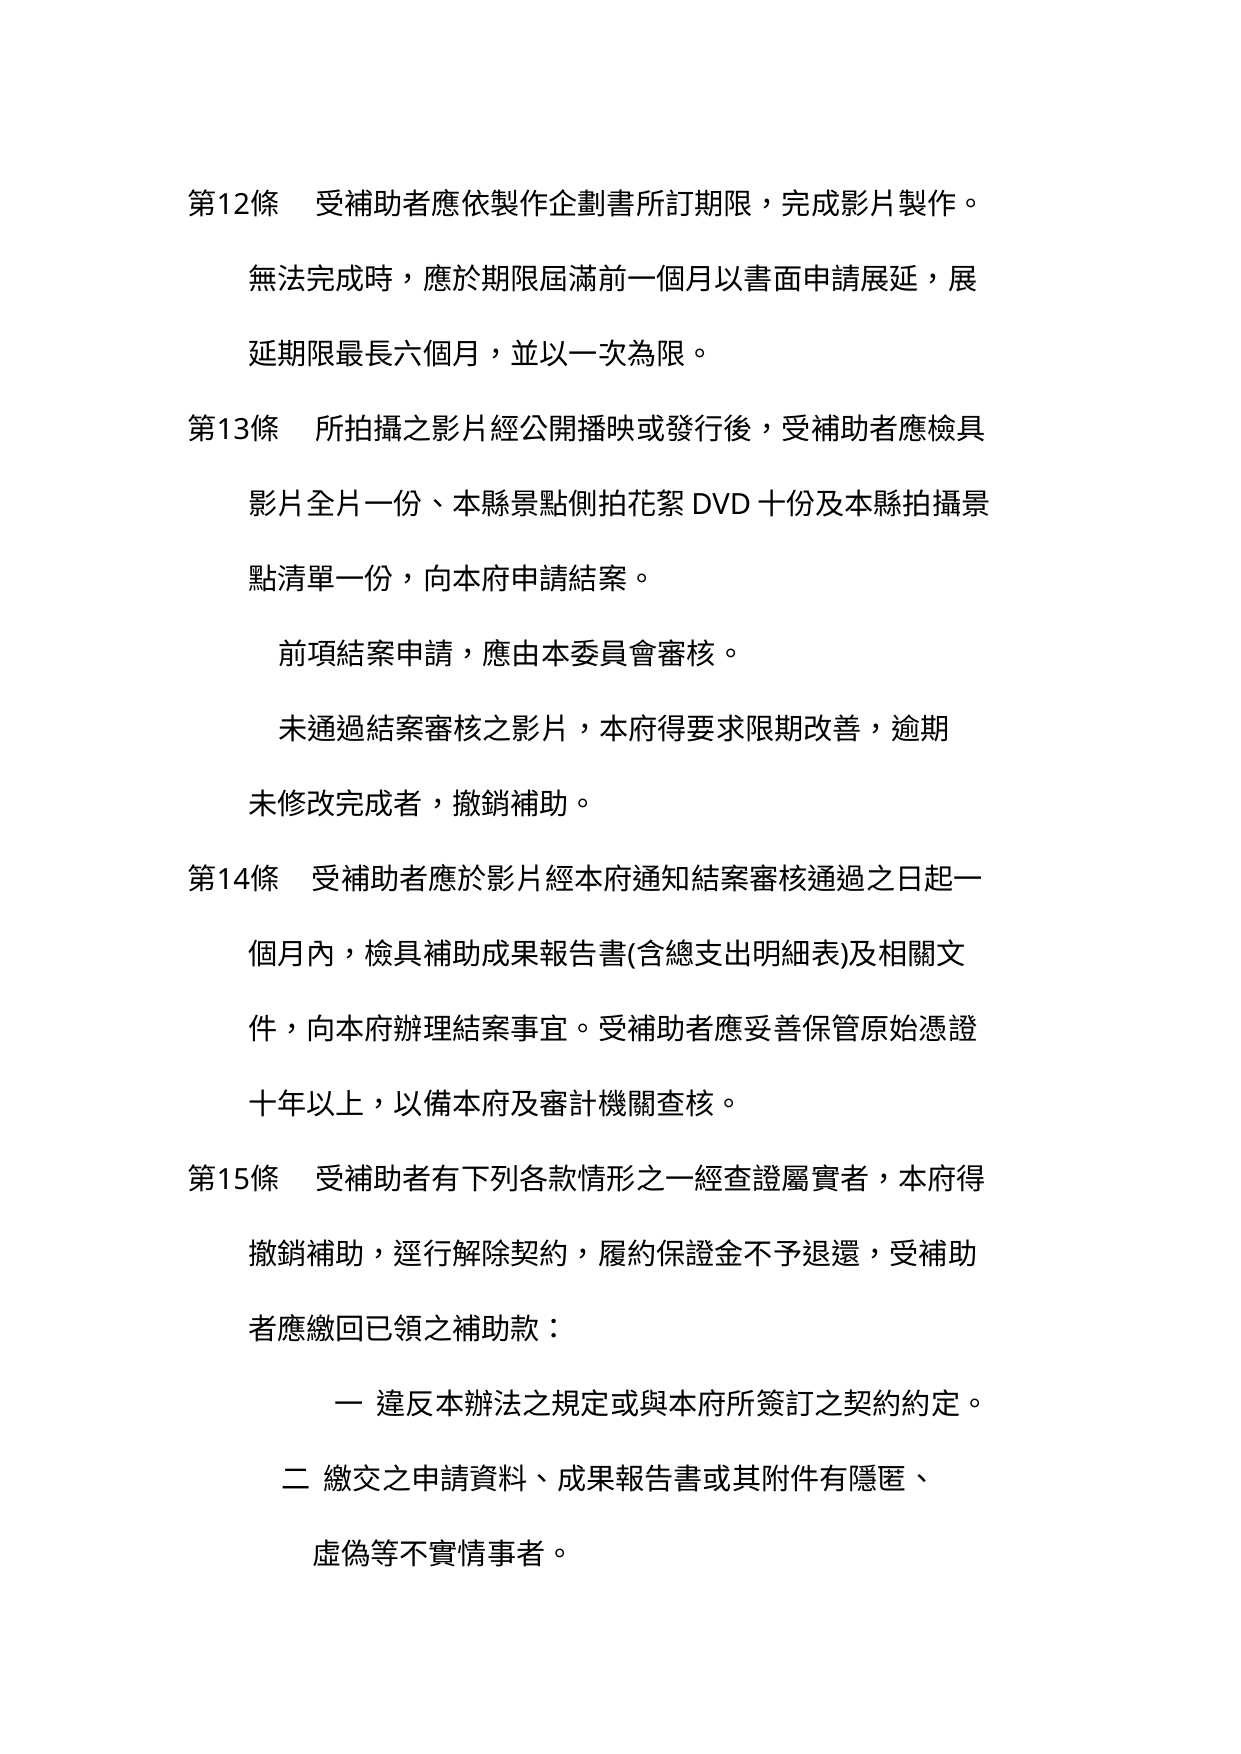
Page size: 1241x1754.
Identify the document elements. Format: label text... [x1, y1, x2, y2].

text 未修改完成者，撤銷補助。 [187, 764, 1053, 839]
text 者應繳回已領之補助款： [187, 1289, 1053, 1364]
text 延期限最長六個月，並以一次為限。 [187, 314, 1053, 389]
text 件，向本府辦理結案事宜。受補助者應妥善保管原始憑證 [187, 989, 1053, 1064]
text 個月內，檢具補助成果報告書(含總支出明細表)及相關文 [187, 914, 1053, 989]
text 無法完成時，應於期限屆滿前一個月以書面申請展延，展 [187, 239, 1053, 314]
list 受補助者應依製作企劃書所訂期限，完成影片製作。 [187, 164, 1053, 239]
list 受補助者應於影片經本府通知結案審核通過之日起一 [187, 839, 1053, 914]
list 受補助者有下列各款情形之一經查證屬實者，本府得 [187, 1139, 1053, 1214]
text 二 繳交之申請資料、成果報告書或其附件有隱匿、 [187, 1439, 1053, 1514]
list 所拍攝之影片經公開播映或發行後，受補助者應檢具 [187, 389, 1053, 464]
text 點清單一份，向本府申請結案。 前項結案申請，應由本委員會審核。 未通過結案審核之影片，本府得要求限期改善，逾期 [187, 539, 1053, 764]
text 撤銷補助，逕行解除契約，履約保證金不予退還，受補助 [187, 1214, 1053, 1289]
text 影片全片一份、本縣景點側拍花絮DVD十份及本縣拍攝景 [187, 464, 1053, 539]
text 十年以上，以備本府及審計機關查核。 [187, 1064, 1053, 1139]
text 一 違反本辦法之規定或與本府所簽訂之契約約定。 [300, 1364, 1053, 1439]
text 虛偽等不實情事者。 [187, 1514, 1053, 1589]
